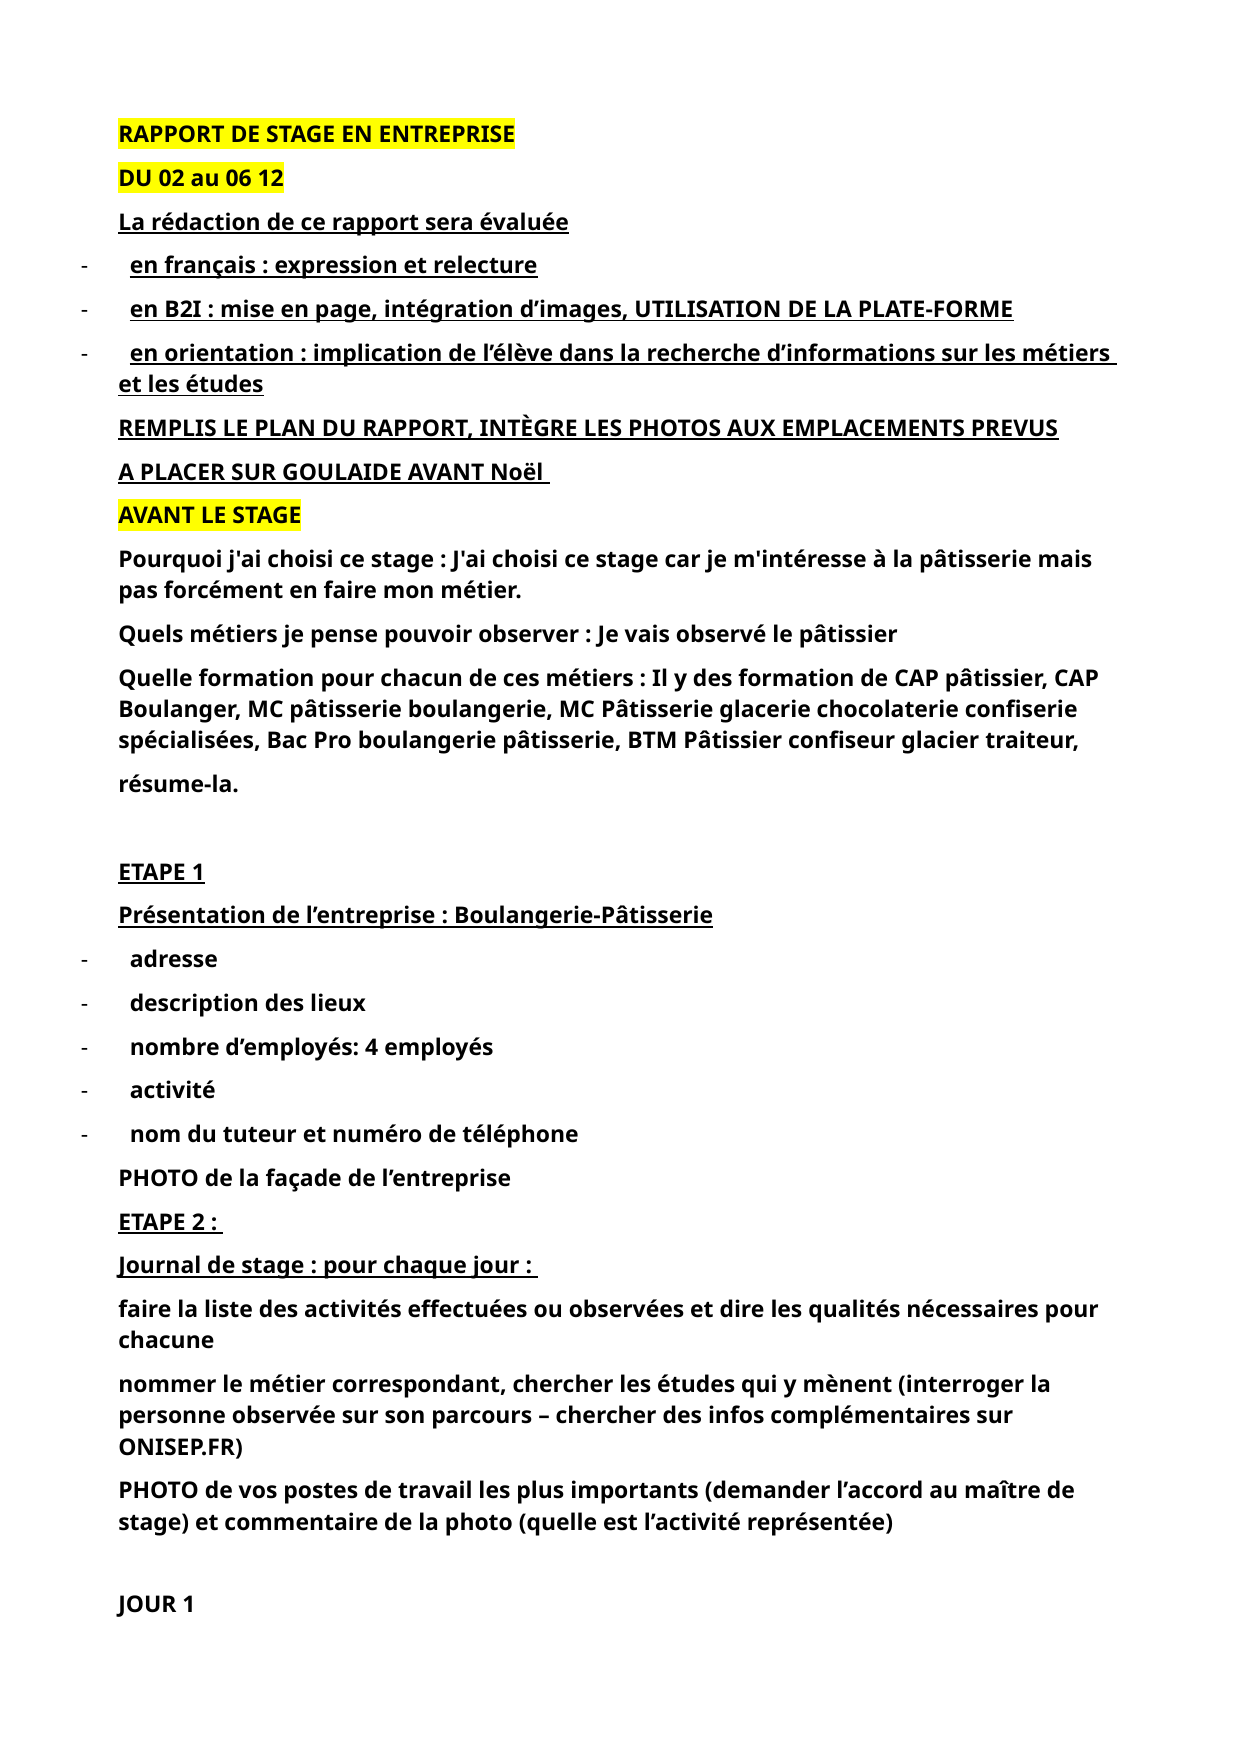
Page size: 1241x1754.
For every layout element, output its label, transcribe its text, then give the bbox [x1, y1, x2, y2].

text DU 02 au 06 12 [118, 162, 1122, 193]
text - en français : expression et relecture [81, 249, 1122, 281]
text Présentation de l’entreprise : Boulangerie-Pâtisserie [118, 899, 1122, 931]
text - nom du tuteur et numéro de téléphone [81, 1118, 1122, 1149]
text Quels métiers je pense pouvoir observer : Je vais observé le pâtissier [118, 618, 1122, 649]
text Quelle formation pour chacun de ces métiers : Il y des formation de CAP pâtissier, CAP Boulanger, MC pâtisserie boulangerie, MC Pâtisserie glacerie chocolaterie confiserie spécialisées, Bac Pro boulangerie pâtisserie, BTM Pâtissier confiseur glacier traiteur, [118, 662, 1122, 756]
text faire la liste des activités effectuées ou observées et dire les qualités nécessaires pour chacune [118, 1293, 1122, 1356]
text - en B2I : mise en page, intégration d’images, UTILISATION DE LA PLATE-FORME [81, 293, 1122, 324]
text ETAPE 1 [118, 856, 1122, 887]
text A PLACER SUR GOULAIDE AVANT Noël [118, 456, 1122, 487]
text résume-la. [118, 768, 1122, 799]
text RAPPORT DE STAGE EN ENTREPRISE [118, 118, 1122, 149]
text - en orientation : implication de l’élève dans la recherche d’informations sur les métiers et les études [81, 337, 1122, 399]
text PHOTO de vos postes de travail les plus importants (demander l’accord au maître de stage) et commentaire de la photo (quelle est l’activité représentée) [118, 1474, 1122, 1537]
text AVANT LE STAGE [118, 499, 1122, 531]
text REMPLIS LE PLAN DU RAPPORT, INTÈGRE LES PHOTOS AUX EMPLACEMENTS PREVUS [118, 412, 1122, 443]
text PHOTO de la façade de l’entreprise [118, 1162, 1122, 1193]
text JOUR 1 [118, 1588, 1122, 1619]
text - description des lieux [81, 987, 1122, 1018]
text Journal de stage : pour chaque jour : [118, 1249, 1122, 1281]
text - nombre d’employés: 4 employés [81, 1031, 1122, 1062]
text - activité [81, 1074, 1122, 1106]
text ETAPE 2 : [118, 1206, 1122, 1237]
text - adresse [81, 943, 1122, 974]
text nommer le métier correspondant, chercher les études qui y mènent (interroger la personne observée sur son parcours – chercher des infos complémentaires sur ONISEP.FR) [118, 1368, 1122, 1462]
text Pourquoi j'ai choisi ce stage : J'ai choisi ce stage car je m'intéresse à la pâtisserie mais pas forcément en faire mon métier. [118, 543, 1122, 606]
text La rédaction de ce rapport sera évaluée [118, 206, 1122, 237]
